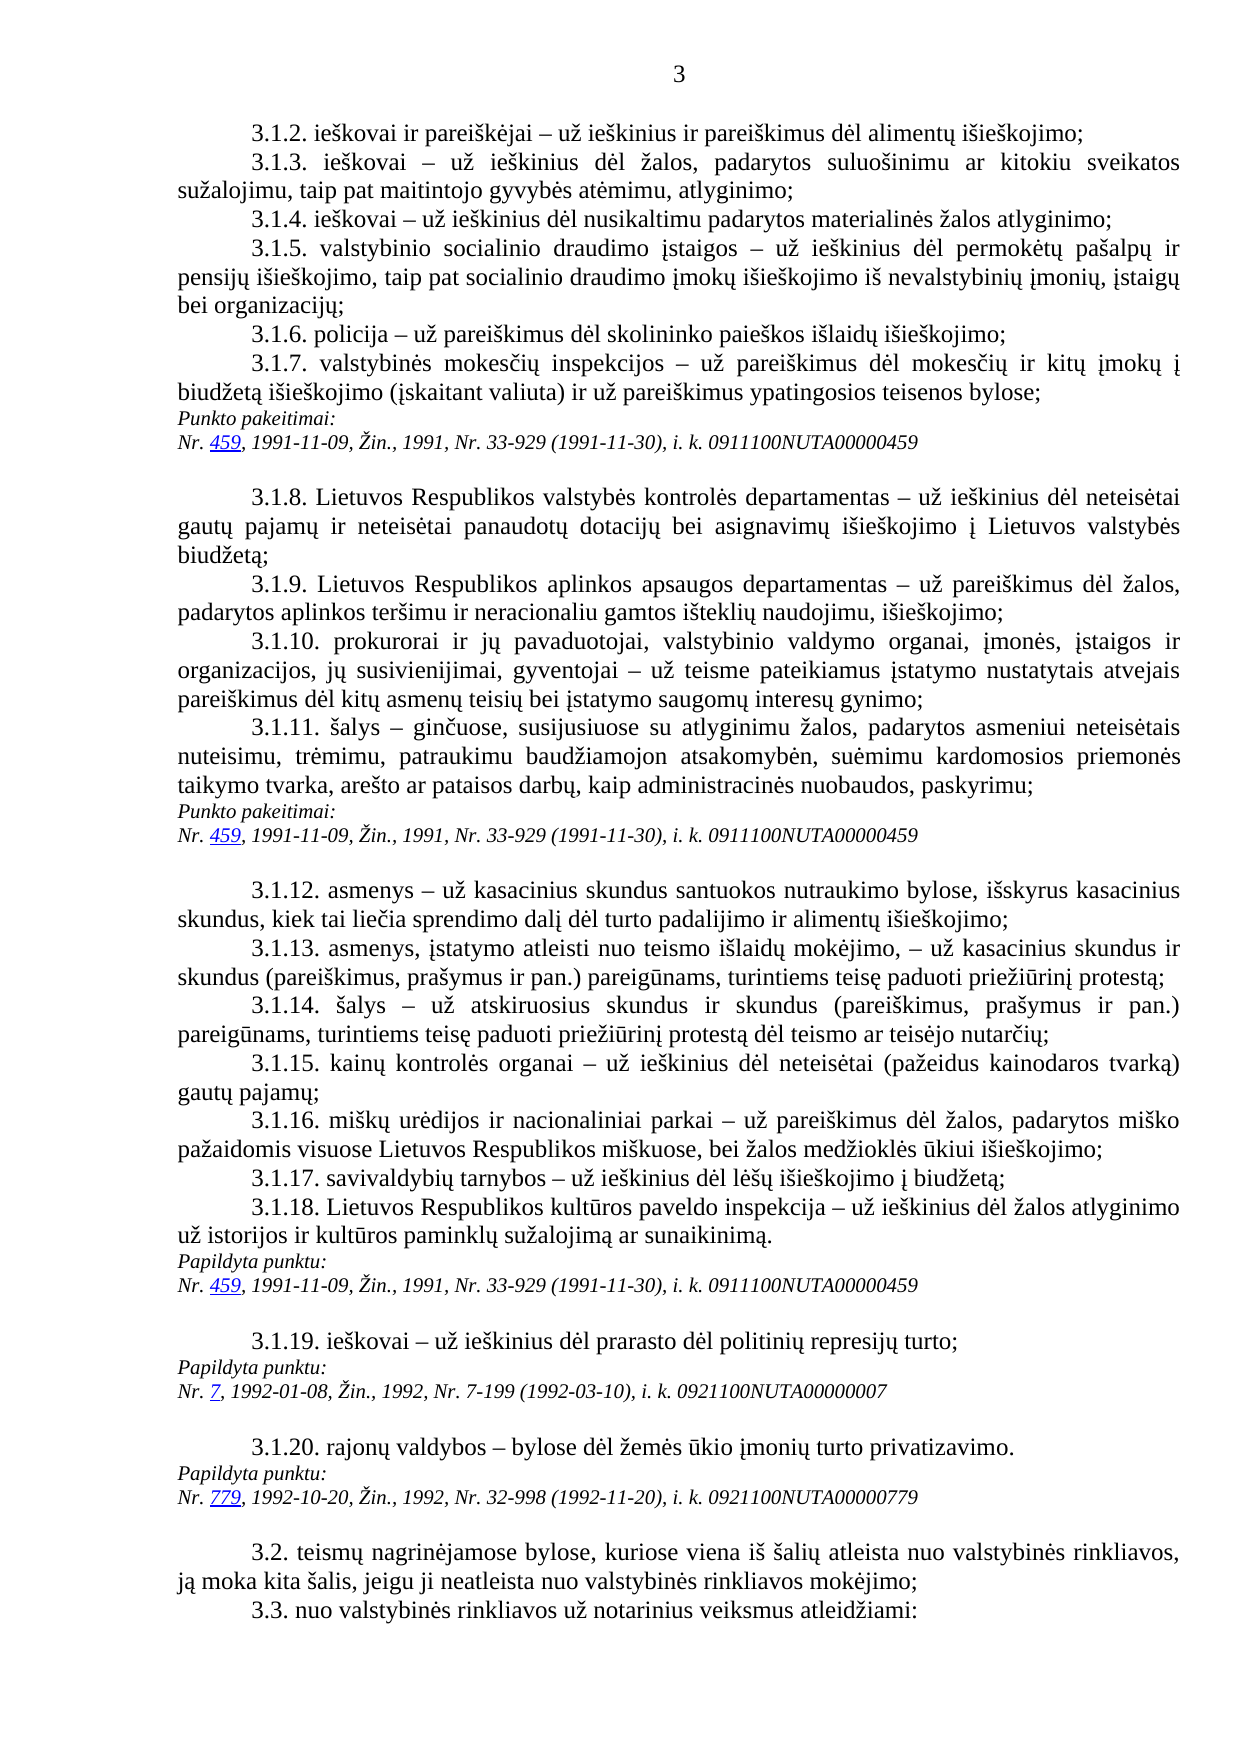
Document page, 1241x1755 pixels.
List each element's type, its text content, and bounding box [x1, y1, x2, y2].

text Papildyta punktu: [177, 1461, 1181, 1485]
text Nr. 459, 1991-11-09, Žin., 1991, Nr. 33-929 (1991-11-30), i. k. 0911100NUTA00000459 [177, 823, 1181, 847]
text 3.1.20. rajonų valdybos – bylose dėl žemės ūkio įmonių turto privatizavimo. [177, 1432, 1181, 1461]
text 3.1.18. Lietuvos Respublikos kultūros paveldo inspekcija – už ieškinius dėl žalos atlyginimo už istorijos ir kultūros paminklų sužalojimą ar sunaikinimą. [177, 1192, 1181, 1249]
text Nr. 7, 1992-01-08, Žin., 1992, Nr. 7-199 (1992-03-10), i. k. 0921100NUTA00000007 [177, 1379, 1181, 1403]
text 3.1.15. kainų kontrolės organai – už ieškinius dėl neteisėtai (pažeidus kainodaros tvarką) gautų pajamų; [177, 1048, 1181, 1106]
text 3.1.17. savivaldybių tarnybos – už ieškinius dėl lėšų išieškojimo į biudžetą; [177, 1163, 1181, 1192]
text Nr. 779, 1992-10-20, Žin., 1992, Nr. 32-998 (1992-11-20), i. k. 0921100NUTA00000779 [177, 1485, 1181, 1509]
text 3.3. nuo valstybinės rinkliavos už notarinius veiksmus atleidžiami: [177, 1595, 1181, 1624]
text Nr. 459, 1991-11-09, Žin., 1991, Nr. 33-929 (1991-11-30), i. k. 0911100NUTA00000459 [177, 430, 1181, 454]
text 3.1.5. valstybinio socialinio draudimo įstaigos – už ieškinius dėl permokėtų pašalpų ir pensijų išieškojimo, taip pat socialinio draudimo įmokų išieškojimo iš nevalstybinių įmonių, įstaigų bei organizacijų; [177, 233, 1181, 319]
text 3.1.9. Lietuvos Respublikos aplinkos apsaugos departamentas – už pareiškimus dėl žalos, padarytos aplinkos teršimu ir neracionaliu gamtos išteklių naudojimu, išieškojimo; [177, 569, 1181, 626]
text 3.1.11. šalys – ginčuose, susijusiuose su atlyginimu žalos, padarytos asmeniui neteisėtais nuteisimu, trėmimu, patraukimu baudžiamojon atsakomybėn, suėmimu kardomosios priemonės taikymo tvarka, arešto ar pataisos darbų, kaip administracinės nuobaudos, paskyrimu; [177, 712, 1181, 799]
text 3.1.2. ieškovai ir pareiškėjai – už ieškinius ir pareiškimus dėl alimentų išieškojimo; [177, 118, 1181, 147]
text Nr. 459, 1991-11-09, Žin., 1991, Nr. 33-929 (1991-11-30), i. k. 0911100NUTA00000459 [177, 1273, 1181, 1297]
text Punkto pakeitimai: [177, 406, 1181, 430]
text Papildyta punktu: [177, 1249, 1181, 1273]
text 3.1.12. asmenys – už kasacinius skundus santuokos nutraukimo bylose, išskyrus kasacinius skundus, kiek tai liečia sprendimo dalį dėl turto padalijimo ir alimentų išieškojimo; [177, 876, 1181, 933]
text Punkto pakeitimai: [177, 799, 1181, 823]
text 3.1.8. Lietuvos Respublikos valstybės kontrolės departamentas – už ieškinius dėl neteisėtai gautų pajamų ir neteisėtai panaudotų dotacijų bei asignavimų išieškojimo į Lietuvos valstybės biudžetą; [177, 482, 1181, 569]
text 3.1.10. prokurorai ir jų pavaduotojai, valstybinio valdymo organai, įmonės, įstaigos ir organizacijos, jų susivienijimai, gyventojai – už teisme pateikiamus įstatymo nustatytais atvejais pareiškimus dėl kitų asmenų teisių bei įstatymo saugomų interesų gynimo; [177, 626, 1181, 712]
text 3.1.6. policija – už pareiškimus dėl skolininko paieškos išlaidų išieškojimo; [177, 319, 1181, 348]
text 3.1.3. ieškovai – už ieškinius dėl žalos, padarytos suluošinimu ar kitokiu sveikatos sužalojimu, taip pat maitintojo gyvybės atėmimu, atlyginimo; [177, 147, 1181, 204]
text 3.1.14. šalys – už atskiruosius skundus ir skundus (pareiškimus, prašymus ir pan.) pareigūnams, turintiems teisę paduoti priežiūrinį protestą dėl teismo ar teisėjo nutarčių; [177, 991, 1181, 1048]
text 3.1.13. asmenys, įstatymo atleisti nuo teismo išlaidų mokėjimo, – už kasacinius skundus ir skundus (pareiškimus, prašymus ir pan.) pareigūnams, turintiems teisę paduoti priežiūrinį protestą; [177, 933, 1181, 991]
text 3.1.16. miškų urėdijos ir nacionaliniai parkai – už pareiškimus dėl žalos, padarytos miško pažaidomis visuose Lietuvos Respublikos miškuose, bei žalos medžioklės ūkiui išieškojimo; [177, 1106, 1181, 1163]
text 3.1.7. valstybinės mokesčių inspekcijos – už pareiškimus dėl mokesčių ir kitų įmokų į biudžetą išieškojimo (įskaitant valiuta) ir už pareiškimus ypatingosios teisenos bylose; [177, 348, 1181, 406]
text Papildyta punktu: [177, 1355, 1181, 1379]
text 3.2. teismų nagrinėjamose bylose, kuriose viena iš šalių atleista nuo valstybinės rinkliavos, ją moka kita šalis, jeigu ji neatleista nuo valstybinės rinkliavos mokėjimo; [177, 1537, 1181, 1595]
text 3.1.19. ieškovai – už ieškinius dėl prarasto dėl politinių represijų turto; [177, 1326, 1181, 1355]
text 3.1.4. ieškovai – už ieškinius dėl nusikaltimu padarytos materialinės žalos atlyginimo; [177, 204, 1181, 233]
